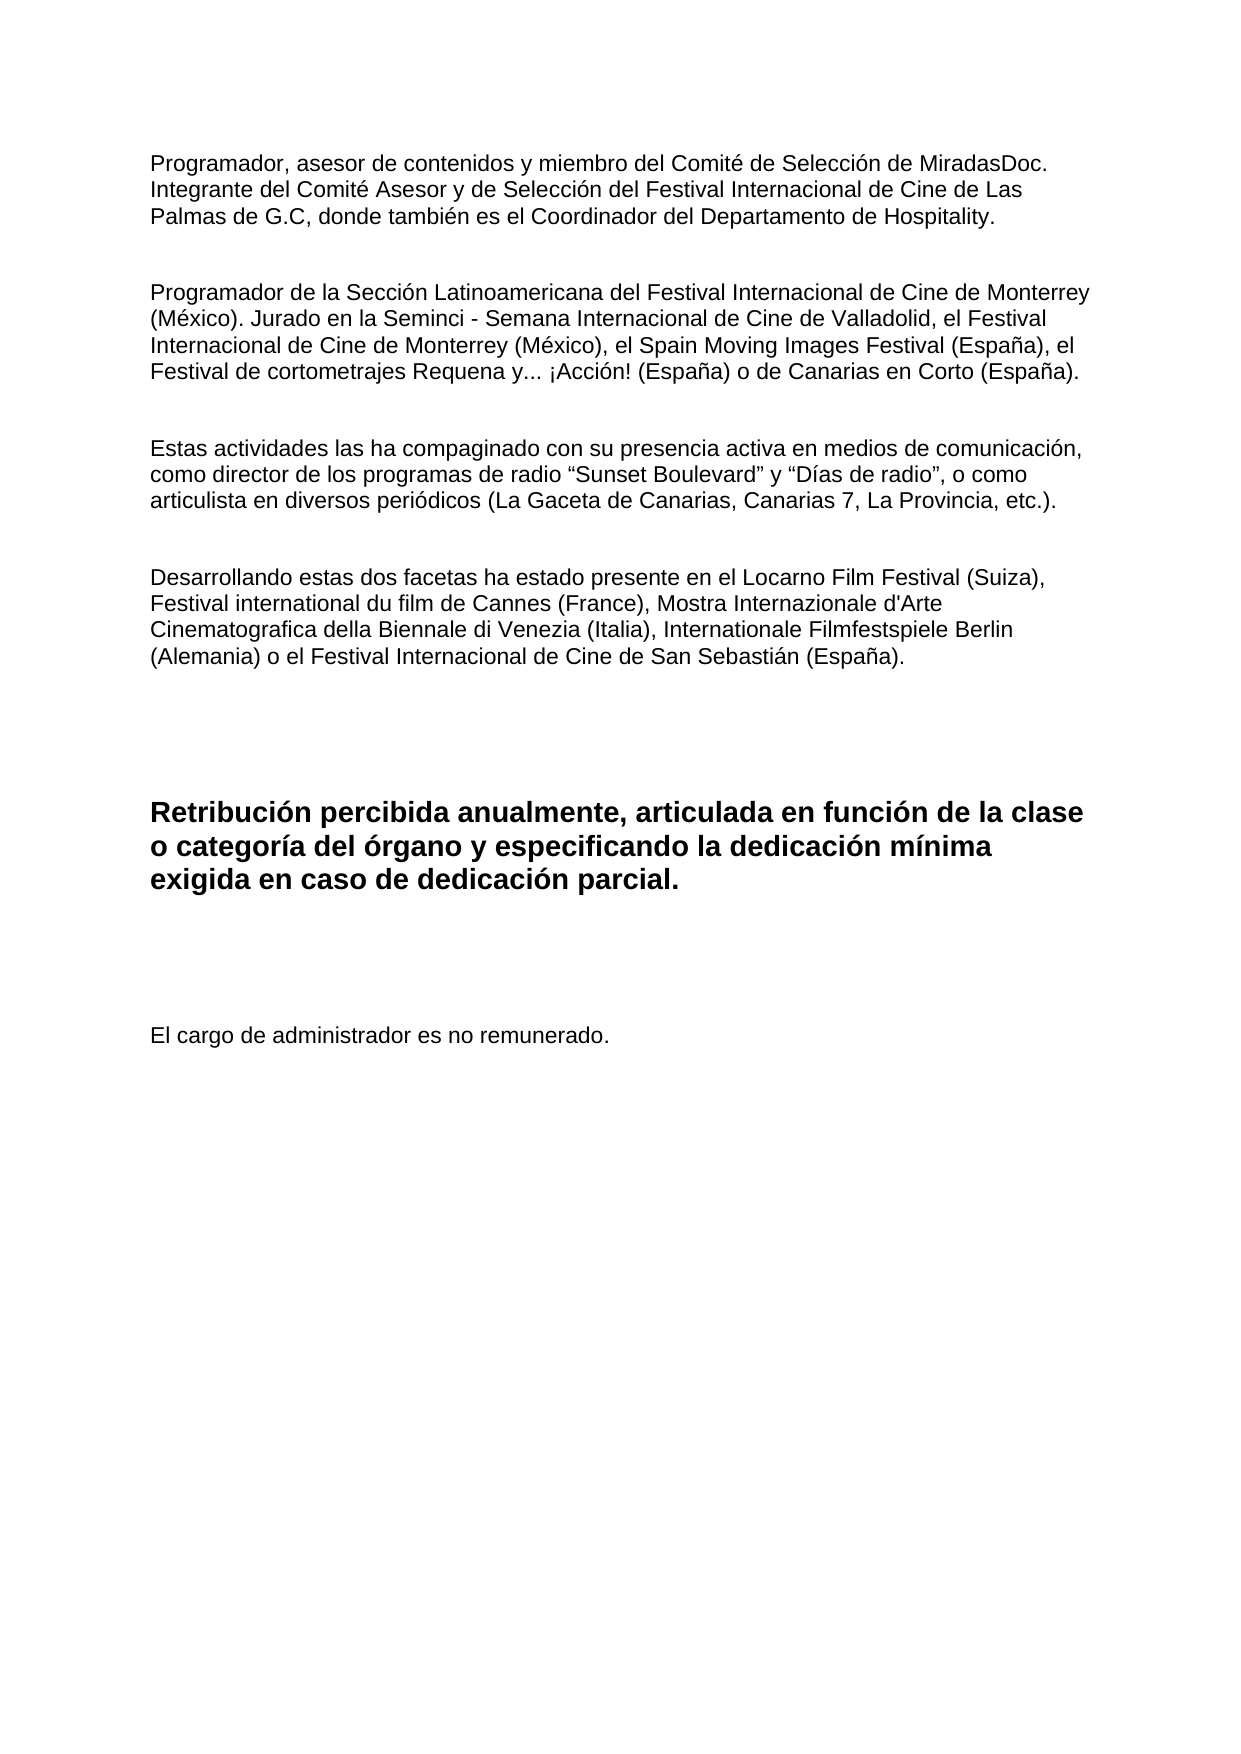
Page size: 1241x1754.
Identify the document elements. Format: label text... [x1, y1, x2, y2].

text El cargo de administrador es no remunerado. [150, 1022, 1090, 1049]
text Retribución percibida anualmente, articulada en función de la clase o categoría del órgano y especificando la dedicación mínima exigida en caso de dedicación parcial. [150, 795, 1090, 896]
text Desarrollando estas dos facetas ha estado presente en el Locarno Film Festival (Suiza), Festival international du film de Cannes (France), Mostra Internazionale d'Arte Cinematografica della Biennale di Venezia (Italia), Internationale Filmfestspiele Berlin (Alemania) o el Festival Internacional de Cine de San Sebastián (España). [150, 563, 1090, 669]
text Programador, asesor de contenidos y miembro del Comité de Selección de MiradasDoc. Integrante del Comité Asesor y de Selección del Festival Internacional de Cine de Las Palmas de G.C, donde también es el Coordinador del Departamento de Hospitality. [150, 150, 1090, 229]
text Estas actividades las ha compaginado con su presencia activa en medios de comunicación, como director de los programas de radio “Sunset Boulevard” y “Días de radio”, o como articulista en diversos periódicos (La Gaceta de Canarias, Canarias 7, La Provincia, etc.). [150, 434, 1090, 513]
text Programador de la Sección Latinoamericana del Festival Internacional de Cine de Monterrey (México). Jurado en la Seminci - Semana Internacional de Cine de Valladolid, el Festival Internacional de Cine de Monterrey (México), el Spain Moving Images Festival (España), el Festival de cortometrajes Requena y... ¡Acción! (España) o de Canarias en Corto (España). [150, 279, 1090, 384]
